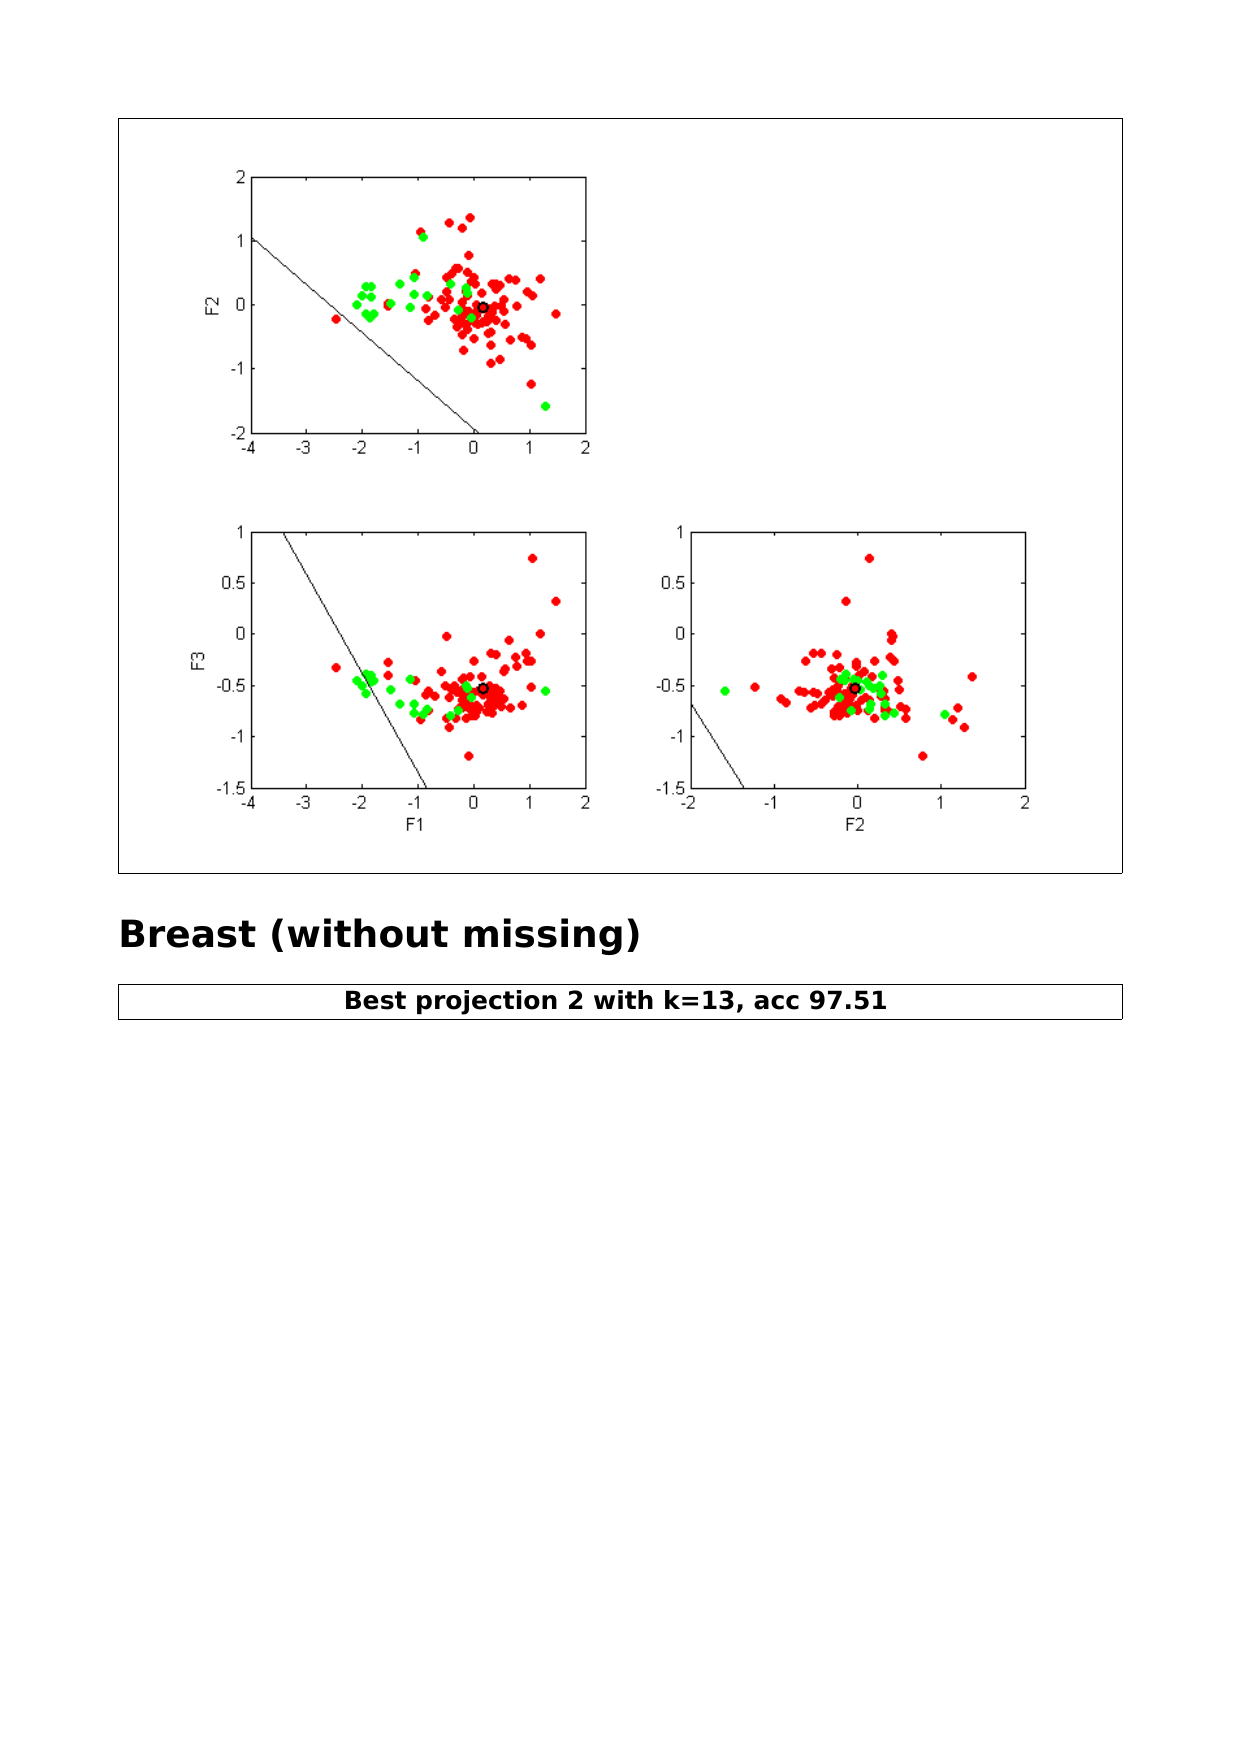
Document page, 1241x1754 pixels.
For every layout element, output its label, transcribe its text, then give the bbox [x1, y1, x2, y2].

subtitle Breast (without missing) [118, 912, 1122, 956]
table_header Best projection 2 with k=13, acc 97.51 [119, 985, 1122, 1018]
table_cell [119, 119, 1122, 873]
picture [121, 121, 1120, 870]
